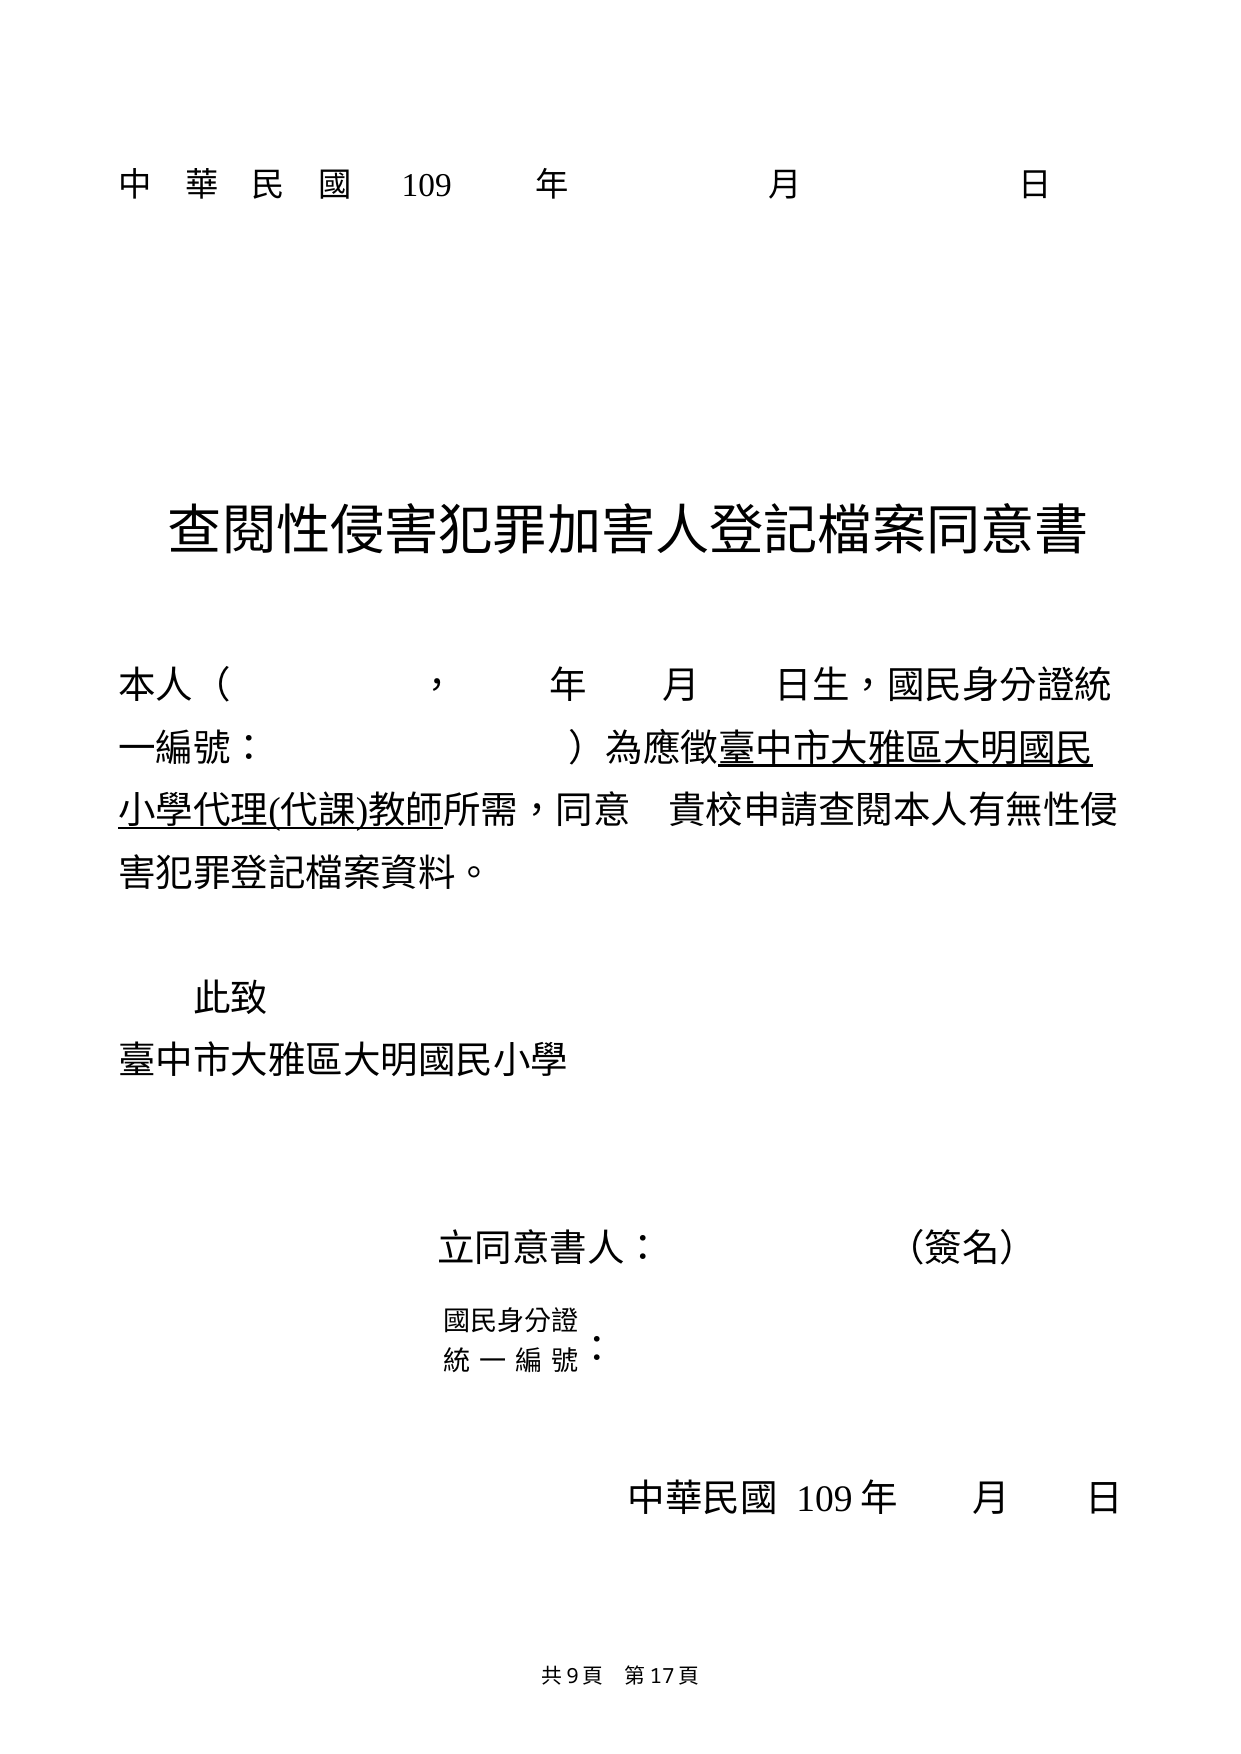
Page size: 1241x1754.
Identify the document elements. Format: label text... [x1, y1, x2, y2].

text 中華民國 109年 月 日 [118, 1453, 1122, 1516]
text 臺中市大雅區大明國民小學 [118, 1016, 1122, 1078]
text 此致 [118, 953, 1122, 1016]
text 立同意書人： （簽名） [118, 1203, 1122, 1266]
text 本人（ ， 年 月 日生，國民身分證統一編號： ）為應徵臺中市大雅區大明國民小學代理(代課)教師所需，同意 貴校申請查閱本人有無性侵害犯罪登記檔案資料。 [118, 641, 1122, 891]
text 查閱性侵害犯罪加害人登記檔案同意書 [118, 453, 1138, 578]
text 國民身分證統一編號： [118, 1266, 1122, 1391]
text 中 華 民 國 109 年 月 日 [118, 141, 1122, 203]
